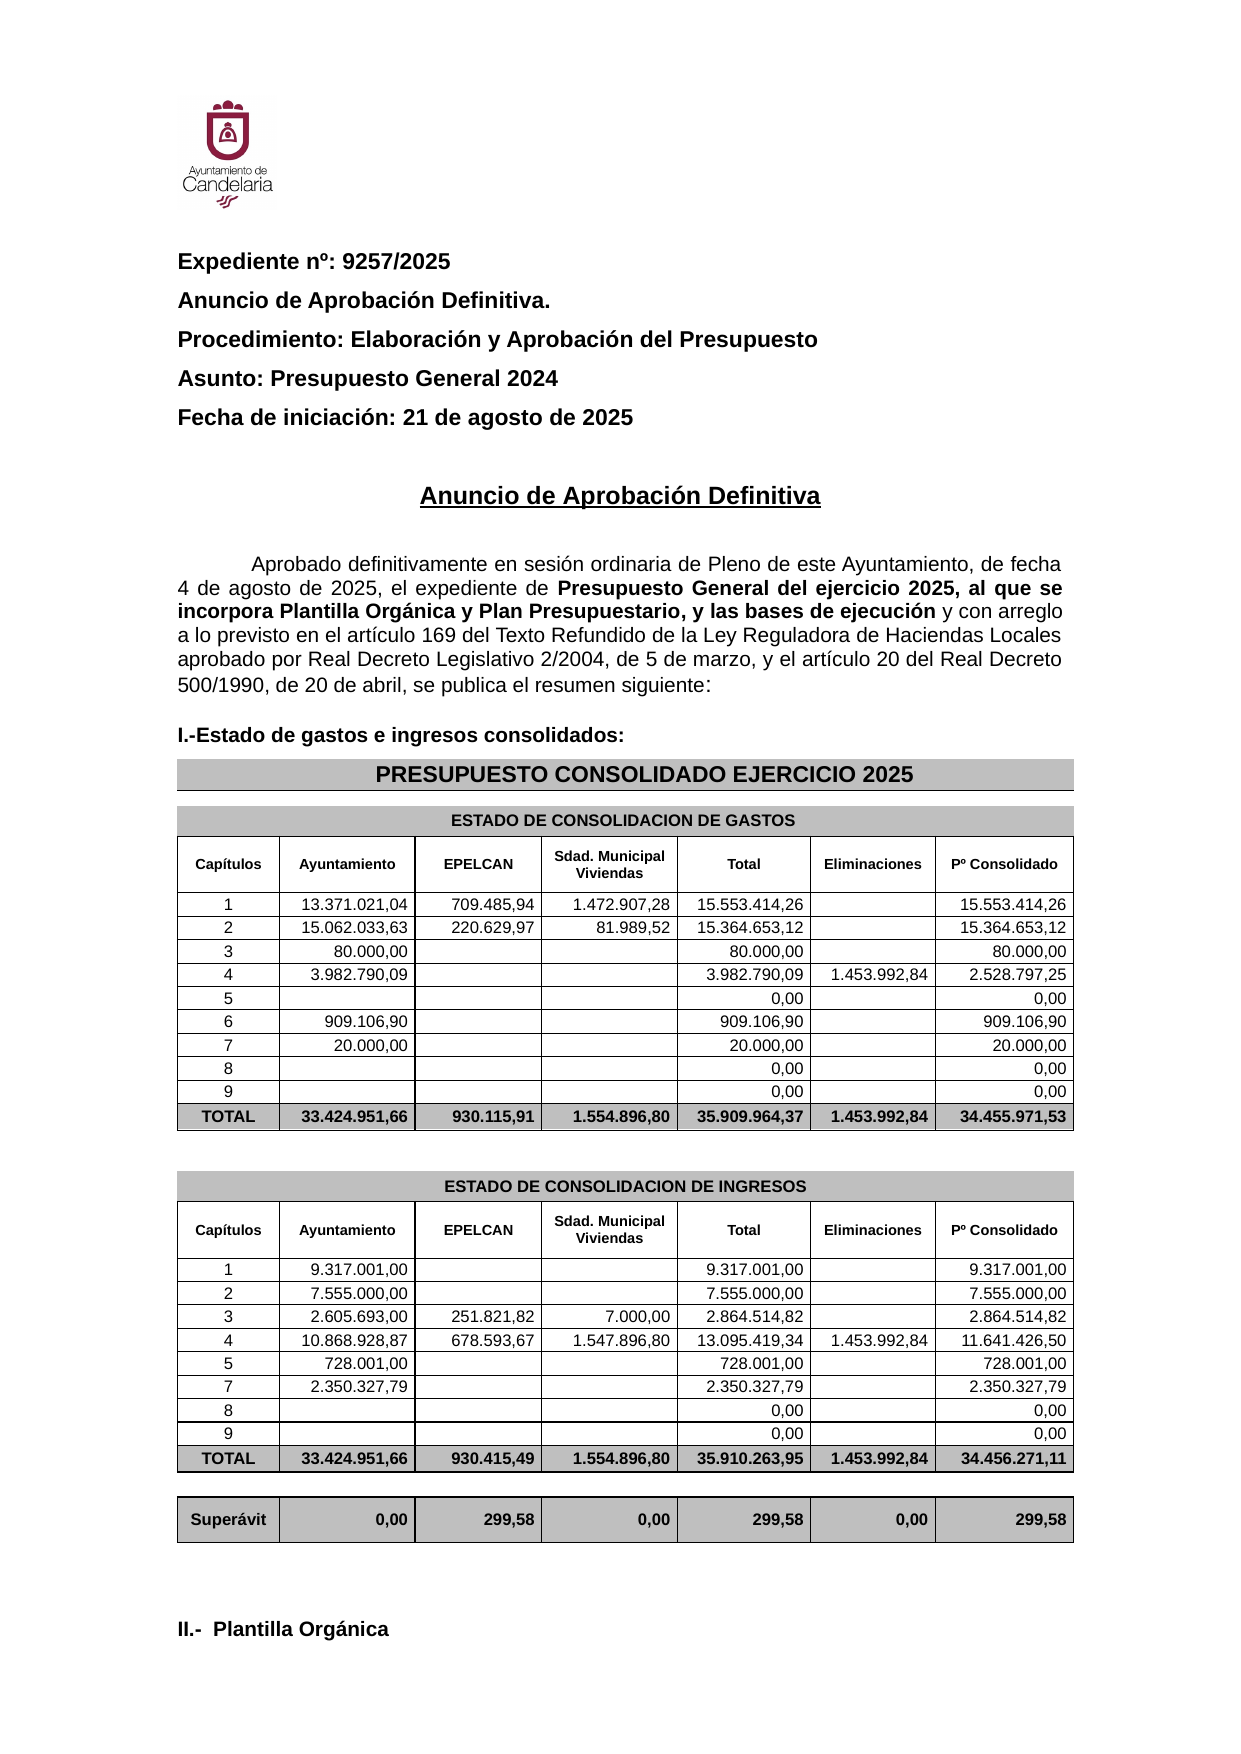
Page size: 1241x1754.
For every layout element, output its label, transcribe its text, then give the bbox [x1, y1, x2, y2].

table_cell [416, 1081, 541, 1103]
table_cell 33.424.951,66 [280, 1446, 414, 1471]
table_cell [677, 1131, 811, 1171]
table_cell EPELCAN [416, 837, 541, 892]
table_cell 5 [178, 1352, 279, 1374]
table_cell [542, 1473, 677, 1496]
table_cell 80.000,00 [936, 940, 1073, 962]
table_cell 9 [178, 1081, 279, 1103]
table_cell 34.456.271,11 [936, 1446, 1073, 1471]
table_cell [542, 1376, 677, 1398]
table_cell 299,58 [936, 1498, 1073, 1542]
table_cell [279, 1473, 415, 1496]
text I.-Estado de gastos e ingresos consolidados: [177, 722, 1063, 746]
table_cell [811, 1081, 935, 1103]
table_cell 2.350.327,79 [678, 1376, 810, 1398]
table_cell 728.001,00 [678, 1352, 810, 1374]
table_cell 2.350.327,79 [280, 1376, 414, 1398]
table_cell 728.001,00 [280, 1352, 414, 1374]
text Asunto: Presupuesto General 2024 [177, 365, 1063, 391]
table_cell [677, 791, 811, 806]
table_cell Sdad. Municipal Viviendas [542, 837, 677, 892]
table_cell [935, 791, 1074, 806]
table_cell [280, 1423, 414, 1445]
text Procedimiento: Elaboración y Aprobación del Presupuesto [177, 326, 1063, 352]
table_cell 2.350.327,79 [936, 1376, 1073, 1398]
table_cell [542, 791, 677, 806]
table_cell 3 [178, 1305, 279, 1328]
table_cell [542, 1057, 677, 1079]
table_cell [811, 791, 935, 806]
table_cell 0,00 [678, 1423, 810, 1445]
table_cell [416, 1399, 541, 1421]
table_cell 0,00 [811, 1498, 935, 1542]
table_cell [811, 1010, 935, 1033]
text Anuncio de Aprobación Definitiva [177, 481, 1063, 510]
table_cell 1.453.992,84 [811, 1104, 935, 1129]
table_cell 7 [178, 1376, 279, 1398]
table_cell EPELCAN [416, 1202, 541, 1257]
table_cell 3.982.790,09 [280, 964, 414, 986]
table_cell 80.000,00 [280, 940, 414, 962]
text II.- Plantilla Orgánica [177, 1617, 1063, 1641]
table_cell 2.864.514,82 [678, 1305, 810, 1328]
table_cell Sdad. Municipal Viviendas [542, 1202, 677, 1257]
table_cell [811, 1376, 935, 1398]
table_cell ESTADO DE CONSOLIDACION DE INGRESOS [177, 1171, 1074, 1201]
table_cell [811, 1282, 935, 1304]
table_cell [416, 1352, 541, 1374]
table_cell [416, 987, 541, 1009]
table_cell [415, 1473, 542, 1496]
table_cell [935, 1473, 1074, 1496]
table_cell 1.554.896,80 [542, 1104, 677, 1129]
table_cell [935, 1131, 1074, 1171]
table_cell [811, 1034, 935, 1056]
table_cell [177, 791, 279, 806]
table_cell 0,00 [936, 1057, 1073, 1079]
table_cell [542, 1081, 677, 1103]
table_cell 0,00 [280, 1498, 414, 1542]
table_cell [811, 1305, 935, 1328]
table_cell Total [678, 1202, 810, 1257]
table_cell 2.605.693,00 [280, 1305, 414, 1328]
table_cell [542, 940, 677, 962]
table_cell 4 [178, 1329, 279, 1351]
table_cell 15.364.653,12 [936, 917, 1073, 939]
table_cell [811, 1259, 935, 1281]
table_cell Ayuntamiento [280, 1202, 414, 1257]
table_cell 11.641.426,50 [936, 1329, 1073, 1351]
text Fecha de iniciación: 21 de agosto de 2025 [177, 404, 1063, 430]
table_cell 7.555.000,00 [678, 1282, 810, 1304]
table_cell 1 [178, 893, 279, 916]
table_cell [416, 1376, 541, 1398]
table_cell 20.000,00 [280, 1034, 414, 1056]
table_cell 930.115,91 [416, 1104, 541, 1129]
table_cell 909.106,90 [280, 1010, 414, 1033]
table_cell [542, 1399, 677, 1421]
table_cell Capítulos [178, 1202, 279, 1257]
table_cell [811, 1423, 935, 1445]
table_cell [677, 1473, 811, 1496]
table_cell Eliminaciones [811, 1202, 935, 1257]
text Expediente nº: 9257/2025 [177, 248, 1063, 274]
table_cell 1.472.907,28 [542, 893, 677, 916]
table_cell 7 [178, 1034, 279, 1056]
table_cell [542, 964, 677, 986]
table_cell 3 [178, 940, 279, 962]
table_cell 909.106,90 [678, 1010, 810, 1033]
table_cell 20.000,00 [678, 1034, 810, 1056]
table_cell 7.000,00 [542, 1305, 677, 1328]
table_cell [811, 893, 935, 916]
table_cell 8 [178, 1399, 279, 1421]
table_cell 7.555.000,00 [936, 1282, 1073, 1304]
table_cell [416, 1282, 541, 1304]
table_cell TOTAL [178, 1446, 279, 1471]
table_cell 728.001,00 [936, 1352, 1073, 1374]
table_cell TOTAL [178, 1104, 279, 1129]
table_cell 13.095.419,34 [678, 1329, 810, 1351]
table_cell 5 [178, 987, 279, 1009]
table_cell 13.371.021,04 [280, 893, 414, 916]
table_cell [542, 1131, 677, 1171]
table_cell [811, 917, 935, 939]
table_cell [811, 1131, 935, 1171]
table_cell 15.553.414,26 [678, 893, 810, 916]
table_cell 1.547.896,80 [542, 1329, 677, 1351]
table_cell 678.593,67 [416, 1329, 541, 1351]
table_cell [177, 1131, 279, 1171]
table_cell 0,00 [936, 1081, 1073, 1103]
table_cell 15.553.414,26 [936, 893, 1073, 916]
table_cell ESTADO DE CONSOLIDACION DE GASTOS [177, 806, 1074, 836]
table_cell 35.910.263,95 [678, 1446, 810, 1471]
table_cell 2 [178, 917, 279, 939]
table_cell [416, 1423, 541, 1445]
table_cell [279, 1131, 415, 1171]
table_cell 0,00 [936, 1399, 1073, 1421]
table_cell 909.106,90 [936, 1010, 1073, 1033]
table_cell 6 [178, 1010, 279, 1033]
table_cell 33.424.951,66 [280, 1104, 414, 1129]
table_cell 0,00 [678, 1057, 810, 1079]
table_cell [416, 1057, 541, 1079]
table_cell 2.528.797,25 [936, 964, 1073, 986]
table_cell [542, 1282, 677, 1304]
table_cell [542, 987, 677, 1009]
table_cell [280, 987, 414, 1009]
table_cell [811, 1057, 935, 1079]
table_cell [177, 1473, 279, 1496]
table_cell Ayuntamiento [280, 837, 414, 892]
table_cell 20.000,00 [936, 1034, 1073, 1056]
table_cell Pº Consolidado [936, 837, 1073, 892]
table_cell 80.000,00 [678, 940, 810, 962]
table_cell [280, 1399, 414, 1421]
table_cell Pº Consolidado [936, 1202, 1073, 1257]
text Aprobado definitivamente en sesión ordinaria de Pleno de este Ayuntamiento, de fecha 4 de agosto de 2025, el expediente de Presupuesto General del ejercicio 2025, al que se incorpora Plantilla Orgánica y Plan Presupuestario, y las bases de ejecución y con arreglo a lo previsto en el artículo 169 del Texto Refundido de la Ley Reguladora de Haciendas Locales aprobado por Real Decreto Legislativo 2/2004, de 5 de marzo, y el artículo 20 del Real Decreto 500/1990, de 20 de abril, se publica el resumen siguiente: [177, 551, 1063, 697]
table_cell 10.868.928,87 [280, 1329, 414, 1351]
table_cell 7.555.000,00 [280, 1282, 414, 1304]
table_cell [415, 791, 542, 806]
table_cell 1 [178, 1259, 279, 1281]
table_cell 0,00 [678, 1081, 810, 1103]
table_cell 930.415,49 [416, 1446, 541, 1471]
table_cell Capítulos [178, 837, 279, 892]
table_cell 3.982.790,09 [678, 964, 810, 986]
table_cell 251.821,82 [416, 1305, 541, 1328]
table_cell 9.317.001,00 [678, 1259, 810, 1281]
table_cell 0,00 [678, 1399, 810, 1421]
table_cell [542, 1423, 677, 1445]
table_cell [811, 1473, 935, 1496]
text Anuncio de Aprobación Definitiva. [177, 287, 1063, 313]
table_cell 0,00 [678, 987, 810, 1009]
table_cell 81.989,52 [542, 917, 677, 939]
table_cell [811, 1352, 935, 1374]
table_cell 220.629,97 [416, 917, 541, 939]
table_cell Total [678, 837, 810, 892]
table_cell [542, 1010, 677, 1033]
table_cell [542, 1352, 677, 1374]
table_cell 709.485,94 [416, 893, 541, 916]
table_header PRESUPUESTO CONSOLIDADO EJERCICIO 2025 [177, 759, 1074, 790]
table_cell 0,00 [936, 1423, 1073, 1445]
table_cell 0,00 [542, 1498, 677, 1542]
table_cell [811, 1399, 935, 1421]
table_cell 299,58 [416, 1498, 541, 1542]
table_cell Eliminaciones [811, 837, 935, 892]
table_cell 2.864.514,82 [936, 1305, 1073, 1328]
table_cell 35.909.964,37 [678, 1104, 810, 1129]
table_cell 1.453.992,84 [811, 1329, 935, 1351]
table_cell [416, 1259, 541, 1281]
table_cell [416, 940, 541, 962]
table_cell 34.455.971,53 [936, 1104, 1073, 1129]
table_cell 9.317.001,00 [280, 1259, 414, 1281]
table_cell [280, 1081, 414, 1103]
table_cell 0,00 [936, 987, 1073, 1009]
table_cell [416, 1010, 541, 1033]
table_cell [811, 987, 935, 1009]
table_cell [542, 1034, 677, 1056]
table_cell 15.364.653,12 [678, 917, 810, 939]
table_cell 9 [178, 1423, 279, 1445]
table_cell [415, 1131, 542, 1171]
table_cell [811, 940, 935, 962]
table_cell [280, 1057, 414, 1079]
table_cell 8 [178, 1057, 279, 1079]
table_cell 9.317.001,00 [936, 1259, 1073, 1281]
table_cell Superávit [178, 1498, 279, 1542]
table_cell 1.453.992,84 [811, 964, 935, 986]
table_cell 1.453.992,84 [811, 1446, 935, 1471]
table_cell 2 [178, 1282, 279, 1304]
table_cell [542, 1259, 677, 1281]
table_cell [416, 964, 541, 986]
table_cell [279, 791, 415, 806]
table_cell 1.554.896,80 [542, 1446, 677, 1471]
table_cell 15.062.033,63 [280, 917, 414, 939]
table_cell 299,58 [678, 1498, 810, 1542]
table_cell 4 [178, 964, 279, 986]
table_cell [416, 1034, 541, 1056]
